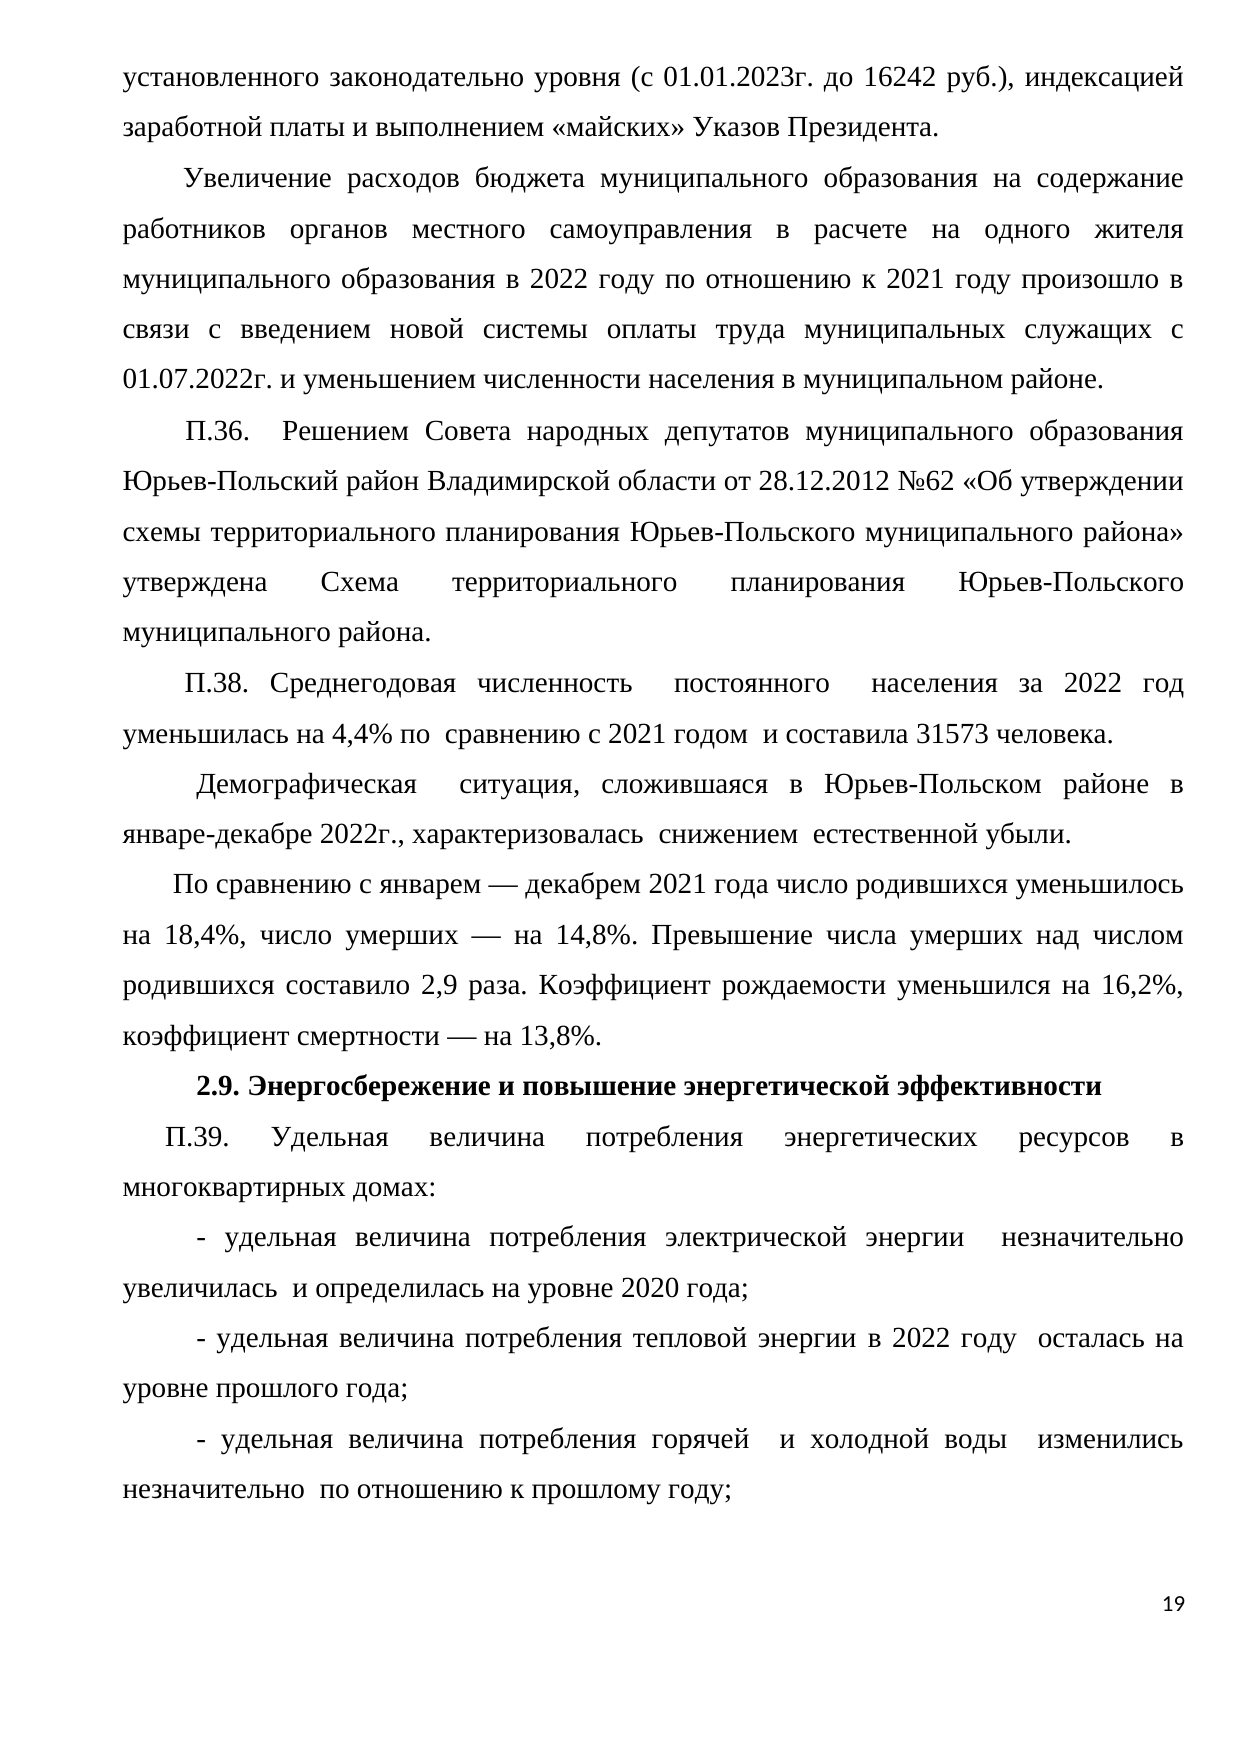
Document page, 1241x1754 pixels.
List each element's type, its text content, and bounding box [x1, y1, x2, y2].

subtitle 2.9. Энергосбережение и повышение энергетической эффективности [122, 1068, 1185, 1102]
text Демографическая ситуация, сложившаяся в Юрьев-Польском районе в январе-декабре 2022г., характеризовалась снижением естественной убыли. [122, 766, 1185, 850]
text П.36. Решением Совета народных депутатов муниципального образования Юрьев-Польский район Владимирской области от 28.12.2012 №62 «Об утверждении схемы территориального планирования Юрьев-Польского муниципального района» утверждена Схема территориального планирования Юрьев-Польского муниципального района. [122, 413, 1185, 648]
text По сравнению с январем — декабрем 2021 года число родившихся уменьшилось на 18,4%, число умерших — на 14,8%. Превышение числа умерших над числом родившихся составило 2,9 раза. Коэффициент рождаемости уменьшился на 16,2%, коэффициент смертности — на 13,8%. [122, 867, 1185, 1051]
text Увеличение расходов бюджета муниципального образования на содержание работников органов местного самоуправления в расчете на одного жителя муниципального образования в 2022 году по отношению к 2021 году произошло в связи с введением новой системы оплаты труда муниципальных служащих с 01.07.2022г. и уменьшением численности населения в муниципальном районе. [122, 160, 1185, 395]
text - удельная величина потребления тепловой энергии в 2022 году осталась на уровне прошлого года; [122, 1320, 1185, 1404]
text П.38. Среднегодовая численность постоянного населения за 2022 год уменьшилась на 4,4% по сравнению с 2021 годом и составила 31573 человека. [122, 665, 1185, 749]
text - удельная величина потребления горячей и холодной воды изменились незначительно по отношению к прошлому году; [122, 1421, 1185, 1504]
text - удельная величина потребления электрической энергии незначительно увеличилась и определилась на уровне 2020 года; [122, 1219, 1185, 1303]
text установленного законодательно уровня (с 01.01.2023г. до 16242 руб.), индексацией заработной платы и выполнением «майских» Указов Президента. [122, 59, 1185, 143]
text П.39. Удельная величина потребления энергетических ресурсов в многоквартирных домах: [122, 1119, 1185, 1203]
